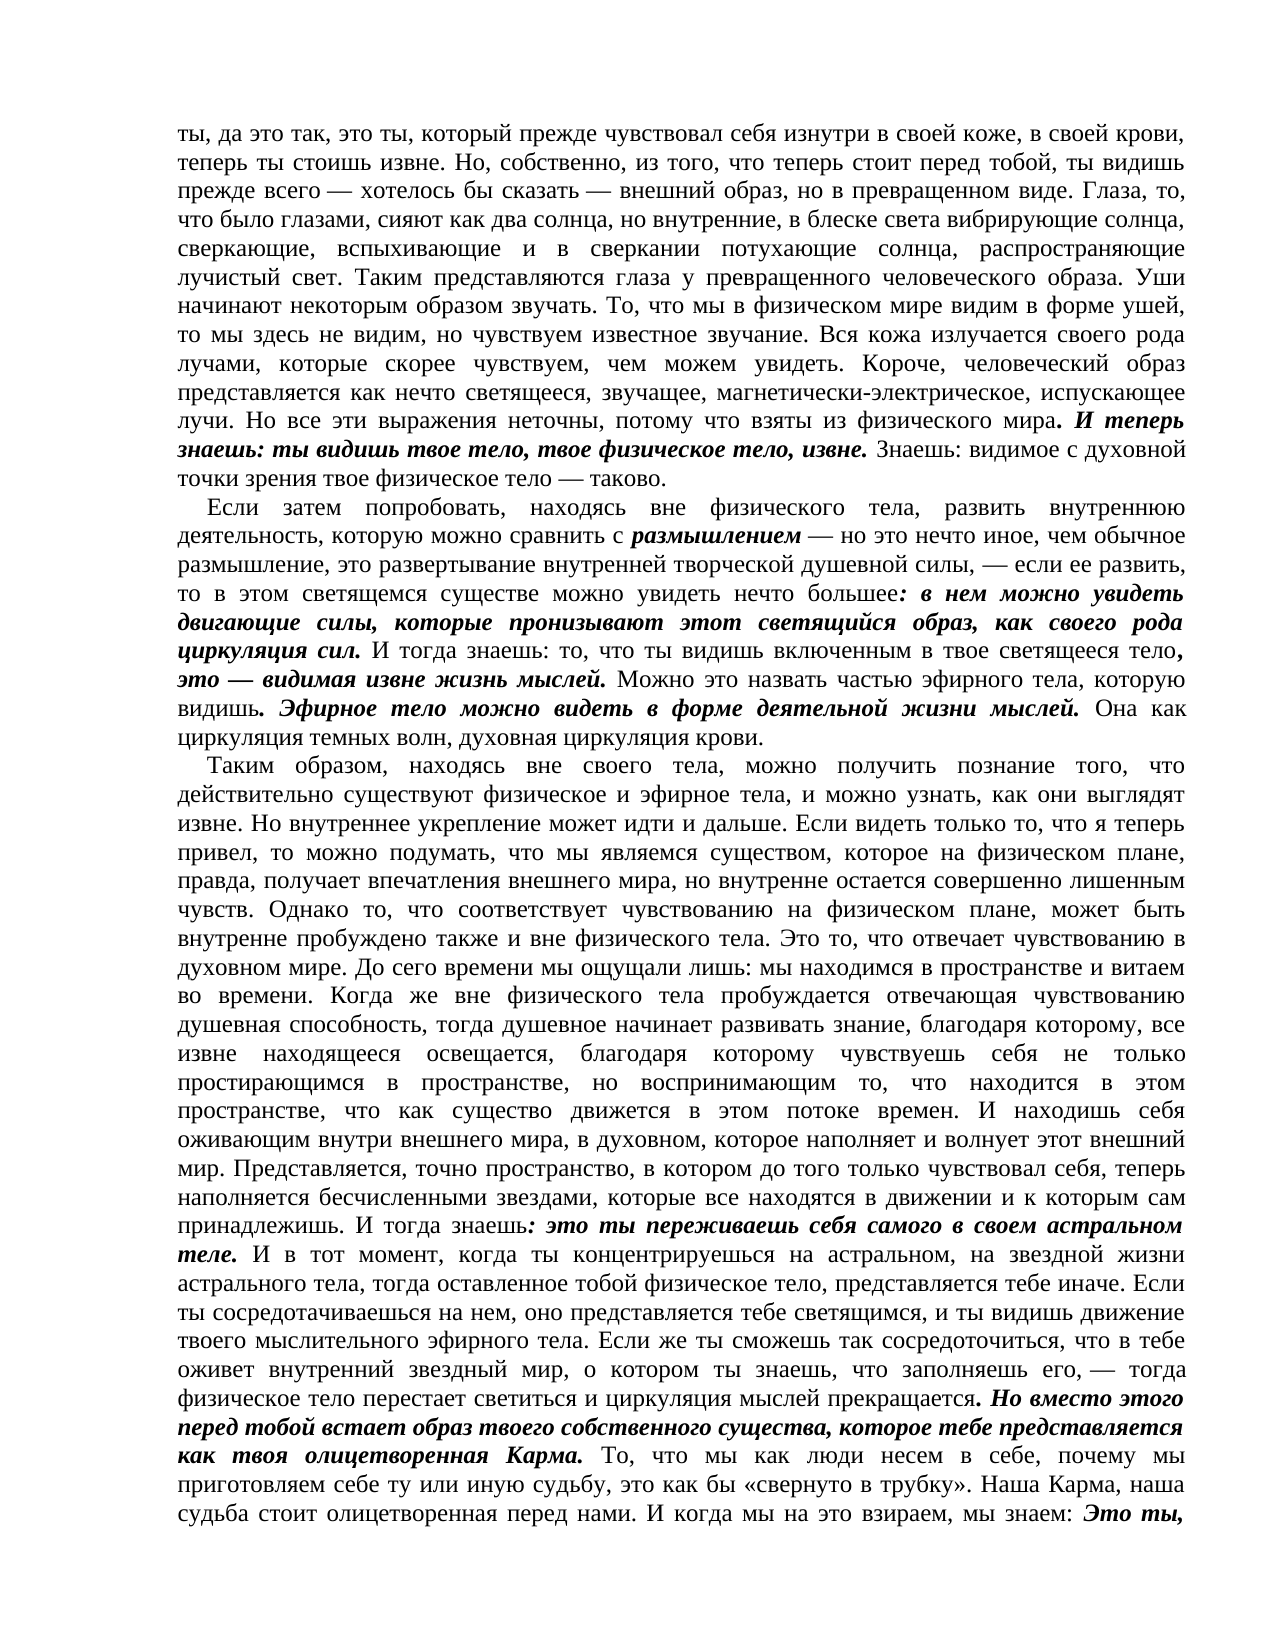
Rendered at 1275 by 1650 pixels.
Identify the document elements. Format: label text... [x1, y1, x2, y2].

text ты, да это так, это ты, который прежде чувствовал себя изнутри в своей коже, в своей крови, теперь ты стоишь извне. Но, собственно, из того, что теперь стоит перед тобой, ты видишь прежде всего — хотелось бы сказать — внешний образ, но в превращенном виде. Глаза, то, что было глазами, сияют как два солнца, но внутренние, в блеске света вибрирующие солнца, сверкающие, вспыхивающие и в сверкании потухающие солнца, распространяющие лучистый свет. Таким представляются глаза у превращенного человеческого образа. Уши начинают некоторым образом звучать. То, что мы в физическом мире видим в форме ушей, то мы здесь не видим, но чувствуем известное звучание. Вся кожа излучается своего рода лучами, которые скорее чувствуем, чем можем увидеть. Короче, человеческий образ представляется как нечто светящееся, звучащее, магнетически-электрическое, испускающее лучи. Но все эти выражения неточны, потому что взяты из физического мира. И теперь знаешь: ты видишь твое тело, твое физическое тело, извне. Знаешь: видимое с духовной точки зрения твое физическое тело — таково. [177, 118, 1186, 492]
text Если затем попробовать, находясь вне физического тела, развить внутреннюю деятельность, которую можно сравнить с размышлением — но это нечто иное, чем обычное размышление, это развертывание внутренней творческой душевной силы, — если ее развить, то в этом светящемся существе можно увидеть нечто большее: в нем можно увидеть двигающие силы, которые пронизывают этот светящийся образ, как своего рода циркуляция сил. И тогда знаешь: то, что ты видишь включенным в твое светящееся тело, это — видимая извне жизнь мыслей. Можно это назвать частью эфирного тела, которую видишь. Эфирное тело можно видеть в форме деятельной жизни мыслей. Она как циркуляция темных волн, духовная циркуляция крови. [177, 492, 1186, 751]
text Таким образом, находясь вне своего тела, можно получить познание того, что действительно существуют физическое и эфирное тела, и можно узнать, как они выглядят извне. Но внутреннее укрепление может идти и дальше. Если видеть только то, что я теперь привел, то можно подумать, что мы являемся существом, которое на физическом плане, правда, получает впечатления внешнего мира, но внутренне остается совершенно лишенным чувств. Однако то, что соответствует чувствованию на физическом плане, может быть внутренне пробуждено также и вне физического тела. Это то, что отвечает чувствованию в духовном мире. До сего времени мы ощущали лишь: мы находимся в пространстве и витаем во времени. Когда же вне физического тела пробуждается отвечающая чувствованию душевная способность, тогда душевное начинает развивать знание, благодаря которому, все извне находящееся освещается, благодаря которому чувствуешь себя не только простирающимся в пространстве, но воспринимающим то, что находится в этом пространстве, что как существо движется в этом потоке времен. И находишь себя оживающим внутри внешнего мира, в духовном, которое наполняет и волнует этот внешний мир. Представляется, точно пространство, в котором до того только чувствовал себя, теперь наполняется бесчисленными звездами, которые все находятся в движении и к которым сам принадлежишь. И тогда знаешь: это ты переживаешь себя самого в своем астральном теле. И в тот момент, когда ты концентрируешься на астральном, на звездной жизни астрального тела, тогда оставленное тобой физическое тело, представляется тебе иначе. Если ты сосредотачиваешься на нем, оно представляется тебе светящимся, и ты видишь движение твоего мыслительного эфирного тела. Если же ты сможешь так сосредоточиться, что в тебе оживет внутренний звездный мир, о котором ты знаешь, что заполняешь его, — тогда физическое тело перестает светиться и циркуляция мыслей прекращается. Но вместо этого перед тобой встает образ твоего собственного существа, которое тебе представляется как твоя олицетворенная Карма. То, что мы как люди несем в себе, почему мы приготовляем себе ту или иную судьбу, это как бы «свернуто в трубку». Наша Карма, наша судьба стоит олицетворенная перед нами. И когда мы на это взираем, мы знаем: Это ты, [177, 751, 1186, 1527]
